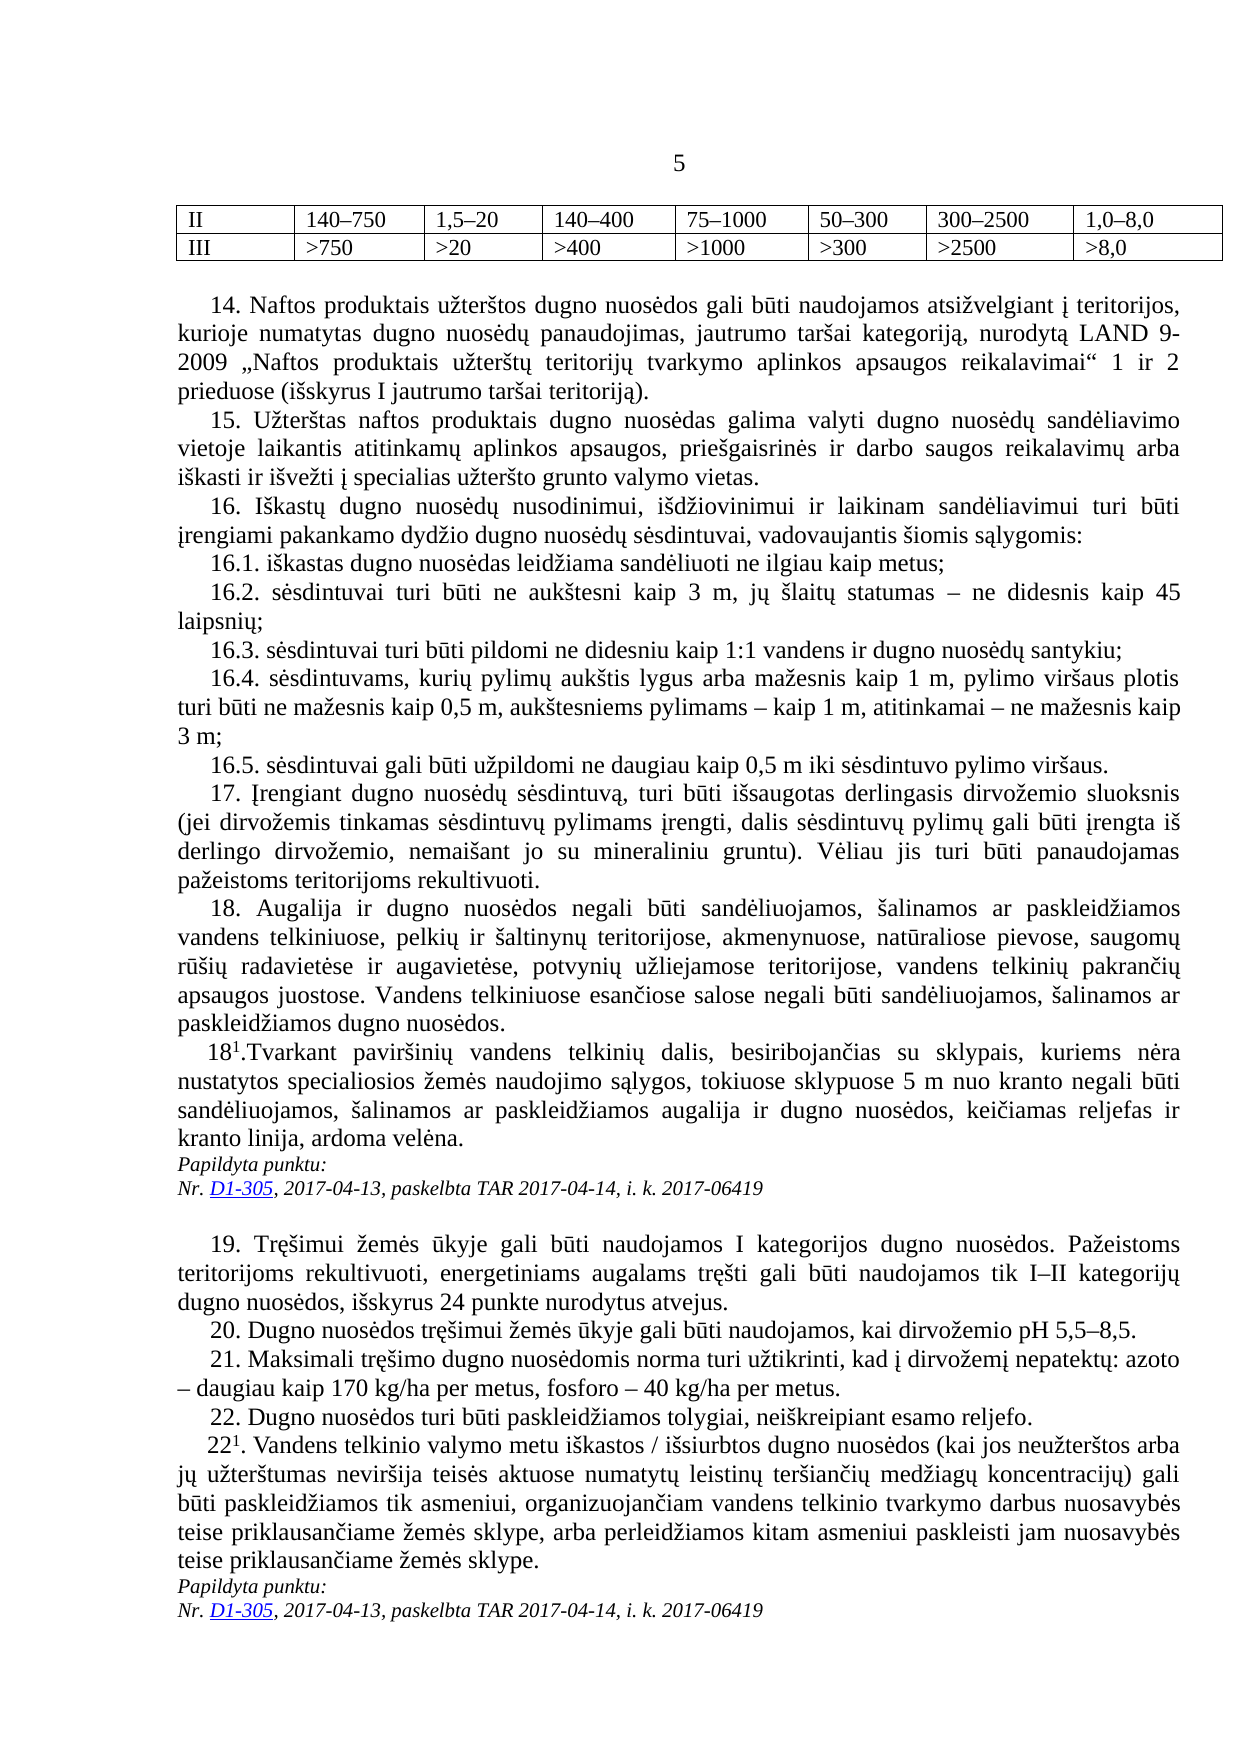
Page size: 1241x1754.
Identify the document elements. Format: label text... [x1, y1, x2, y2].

text 16. Iškastų dugno nuosėdų nusodinimui, išdžiovinimui ir laikinam sandėliavimui turi būti įrengiami pakankamo dydžio dugno nuosėdų sėsdintuvai, vadovaujantis šiomis sąlygomis: [177, 491, 1181, 548]
table_cell 50–300 [809, 206, 926, 233]
table_cell 140–400 [543, 206, 675, 233]
table_cell >2500 [927, 234, 1073, 260]
table_cell >20 [425, 234, 542, 260]
text 19. Tręšimui žemės ūkyje gali būti naudojamos I kategorijos dugno nuosėdos. Pažeistoms teritorijoms rekultivuoti, energetiniams augalams tręšti gali būti naudojamos tik I–II kategorijų dugno nuosėdos, išskyrus 24 punkte nurodytus atvejus. [177, 1229, 1181, 1315]
text 20. Dugno nuosėdos tręšimui žemės ūkyje gali būti naudojamos, kai dirvožemio pH 5,5–8,5. [177, 1315, 1181, 1344]
text 16.5. sėsdintuvai gali būti užpildomi ne daugiau kaip 0,5 m iki sėsdintuvo pylimo viršaus. [177, 750, 1181, 778]
table_cell 300–2500 [927, 206, 1073, 233]
table_cell >400 [543, 234, 675, 260]
text Papildyta punktu: [177, 1152, 1181, 1176]
table_cell II [177, 206, 294, 233]
table_cell >1000 [676, 234, 808, 260]
text 221. Vandens telkinio valymo metu iškastos / išsiurbtos dugno nuosėdos (kai jos neužterštos arba jų užterštumas neviršija teisės aktuose numatytų leistinų teršiančių medžiagų koncentracijų) gali būti paskleidžiamos tik asmeniui, organizuojančiam vandens telkinio tvarkymo darbus nuosavybės teise priklausančiame žemės sklype, arba perleidžiamos kitam asmeniui paskleisti jam nuosavybės teise priklausančiame žemės sklype. [177, 1430, 1181, 1574]
text 15. Užterštas naftos produktais dugno nuosėdas galima valyti dugno nuosėdų sandėliavimo vietoje laikantis atitinkamų aplinkos apsaugos, priešgaisrinės ir darbo saugos reikalavimų arba iškasti ir išvežti į specialias užteršto grunto valymo vietas. [177, 405, 1181, 491]
table_cell >300 [809, 234, 926, 260]
text 18. Augalija ir dugno nuosėdos negali būti sandėliuojamos, šalinamos ar paskleidžiamos vandens telkiniuose, pelkių ir šaltinynų teritorijose, akmenynuose, natūraliose pievose, saugomų rūšių radavietėse ir augavietėse, potvynių užliejamose teritorijose, vandens telkinių pakrančių apsaugos juostose. Vandens telkiniuose esančiose salose negali būti sandėliuojamos, šalinamos ar paskleidžiamos dugno nuosėdos. [177, 893, 1181, 1037]
table_cell >750 [295, 234, 424, 260]
text 16.4. sėsdintuvams, kurių pylimų aukštis lygus arba mažesnis kaip 1 m, pylimo viršaus plotis turi būti ne mažesnis kaip 0,5 m, aukštesniems pylimams – kaip 1 m, atitinkamai – ne mažesnis kaip 3 m; [177, 663, 1181, 750]
text 181.Tvarkant paviršinių vandens telkinių dalis, besiribojančias su sklypais, kuriems nėra nustatytos specialiosios žemės naudojimo sąlygos, tokiuose sklypuose 5 m nuo kranto negali būti sandėliuojamos, šalinamos ar paskleidžiamos augalija ir dugno nuosėdos, keičiamas reljefas ir kranto linija, ardoma velėna. [177, 1037, 1181, 1152]
text 17. Įrengiant dugno nuosėdų sėsdintuvą, turi būti išsaugotas derlingasis dirvožemio sluoksnis (jei dirvožemis tinkamas sėsdintuvų pylimams įrengti, dalis sėsdintuvų pylimų gali būti įrengta iš derlingo dirvožemio, nemaišant jo su mineraliniu gruntu). Vėliau jis turi būti panaudojamas pažeistoms teritorijoms rekultivuoti. [177, 778, 1181, 893]
text 14. Naftos produktais užterštos dugno nuosėdos gali būti naudojamos atsižvelgiant į teritorijos, kurioje numatytas dugno nuosėdų panaudojimas, jautrumo taršai kategoriją, nurodytą LAND 9-2009 „Naftos produktais užterštų teritorijų tvarkymo aplinkos apsaugos reikalavimai“ 1 ir 2 prieduose (išskyrus I jautrumo taršai teritoriją). [177, 290, 1181, 405]
text Papildyta punktu: [177, 1574, 1181, 1598]
table_cell 140–750 [295, 206, 424, 233]
text 16.3. sėsdintuvai turi būti pildomi ne didesniu kaip 1:1 vandens ir dugno nuosėdų santykiu; [177, 635, 1181, 663]
table_cell 1,5–20 [425, 206, 542, 233]
text 22. Dugno nuosėdos turi būti paskleidžiamos tolygiai, neiškreipiant esamo reljefo. [177, 1402, 1181, 1430]
table_cell >8,0 [1074, 234, 1222, 260]
text 21. Maksimali tręšimo dugno nuosėdomis norma turi užtikrinti, kad į dirvožemį nepatektų: azoto – daugiau kaip 170 kg/ha per metus, fosforo – 40 kg/ha per metus. [177, 1344, 1181, 1402]
table_cell 1,0–8,0 [1074, 206, 1222, 233]
table_cell III [177, 234, 294, 260]
table_cell 75–1000 [676, 206, 808, 233]
text 16.1. iškastas dugno nuosėdas leidžiama sandėliuoti ne ilgiau kaip metus; [177, 548, 1181, 577]
text Nr. D1-305, 2017-04-13, paskelbta TAR 2017-04-14, i. k. 2017-06419 [177, 1598, 1181, 1622]
text Nr. D1-305, 2017-04-13, paskelbta TAR 2017-04-14, i. k. 2017-06419 [177, 1176, 1181, 1200]
text 16.2. sėsdintuvai turi būti ne aukštesni kaip 3 m, jų šlaitų statumas – ne didesnis kaip 45 laipsnių; [177, 577, 1181, 635]
